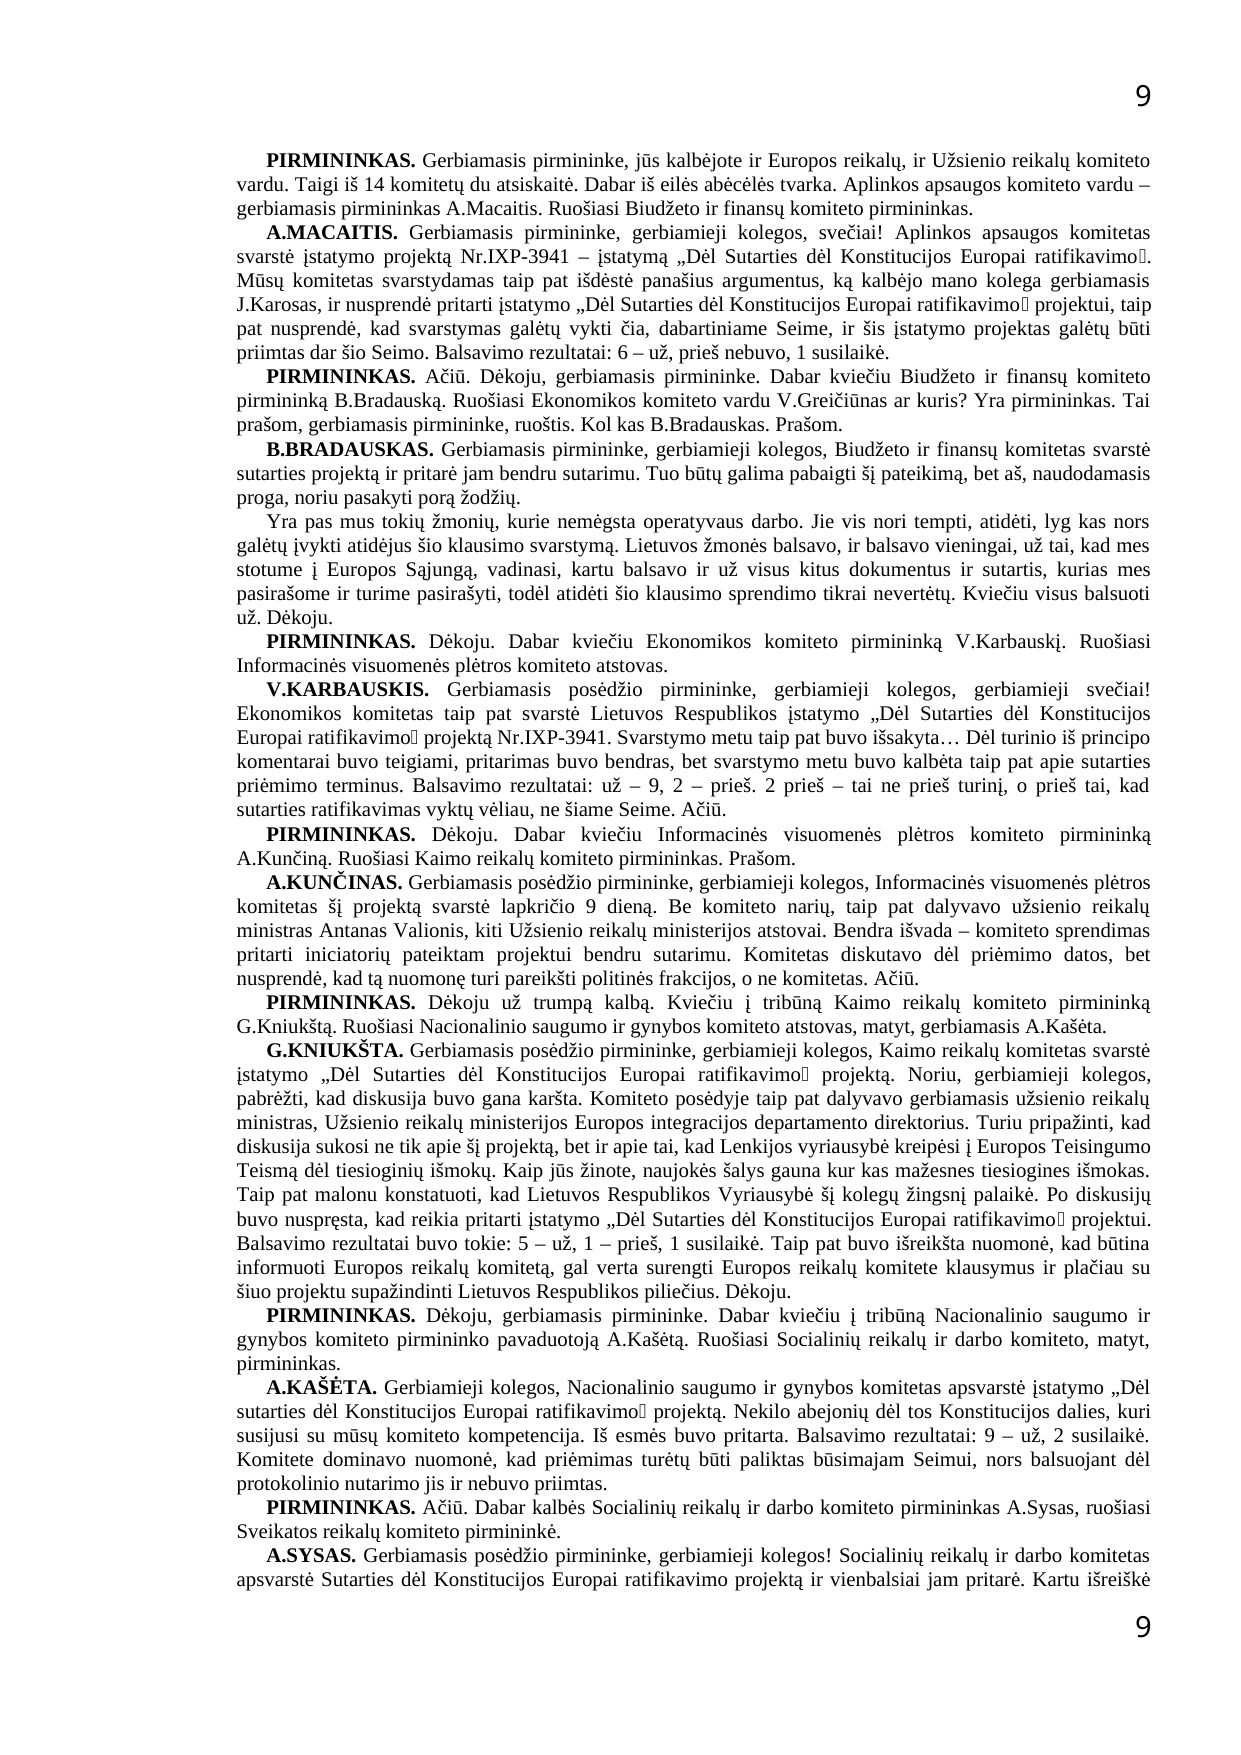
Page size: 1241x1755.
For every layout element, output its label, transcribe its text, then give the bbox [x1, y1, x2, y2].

text PIRMININKAS. Dėkoju. Dabar kviečiu Ekonomikos komiteto pirmininką V.Karbauskį. Ruošiasi Informacinės visuomenės plėtros komiteto atstovas. [236, 629, 1152, 677]
text A.MACAITIS. Gerbiamasis pirmininke, gerbiamieji kolegos, svečiai! Aplinkos apsaugos komitetas svarstė įstatymo projektą Nr.IXP-3941 – įstatymą „Dėl Sutarties dėl Konstitucijos Europai ratifikavimo. Mūsų komitetas svarstydamas taip pat išdėstė panašius argumentus, ką kalbėjo mano kolega gerbiamasis J.Karosas, ir nusprendė pritarti įstatymo „Dėl Sutarties dėl Konstitucijos Europai ratifikavimo projektui, taip pat nusprendė, kad svarstymas galėtų vykti čia, dabartiniame Seime, ir šis įstatymo projektas galėtų būti priimtas dar šio Seimo. Balsavimo rezultatai: 6 – už, prieš nebuvo, 1 susilaikė. [236, 220, 1152, 364]
text A.KAŠĖTA. Gerbiamieji kolegos, Nacionalinio saugumo ir gynybos komitetas apsvarstė įstatymo „Dėl sutarties dėl Konstitucijos Europai ratifikavimo projektą. Nekilo abejonių dėl tos Konstitucijos dalies, kuri susijusi su mūsų komiteto kompetencija. Iš esmės buvo pritarta. Balsavimo rezultatai: 9 – už, 2 susilaikė. Komitete dominavo nuomonė, kad priėmimas turėtų būti paliktas būsimajam Seimui, nors balsuojant dėl protokolinio nutarimo jis ir nebuvo priimtas. [236, 1375, 1152, 1495]
text Yra pas mus tokių žmonių, kurie nemėgsta operatyvaus darbo. Jie vis nori tempti, atidėti, lyg kas nors galėtų įvykti atidėjus šio klausimo svarstymą. Lietuvos žmonės balsavo, ir balsavo vieningai, už tai, kad mes stotume į Europos Sąjungą, vadinasi, kartu balsavo ir už visus kitus dokumentus ir sutartis, kurias mes pasirašome ir turime pasirašyti, todėl atidėti šio klausimo sprendimo tikrai nevertėtų. Kviečiu visus balsuoti už. Dėkoju. [236, 509, 1152, 629]
text V.KARBAUSKIS. Gerbiamasis posėdžio pirmininke, gerbiamieji kolegos, gerbiamieji svečiai! Ekonomikos komitetas taip pat svarstė Lietuvos Respublikos įstatymo „Dėl Sutarties dėl Konstitucijos Europai ratifikavimo projektą Nr.IXP-3941. Svarstymo metu taip pat buvo išsakyta… Dėl turinio iš principo komentarai buvo teigiami, pritarimas buvo bendras, bet svarstymo metu buvo kalbėta taip pat apie sutarties priėmimo terminus. Balsavimo rezultatai: už – 9, 2 – prieš. 2 prieš – tai ne prieš turinį, o prieš tai, kad sutarties ratifikavimas vyktų vėliau, ne šiame Seime. Ačiū. [236, 677, 1152, 821]
text PIRMININKAS. Dėkoju, gerbiamasis pirmininke. Dabar kviečiu į tribūną Nacionalinio saugumo ir gynybos komiteto pirmininko pavaduotoją A.Kašėtą. Ruošiasi Socialinių reikalų ir darbo komiteto, matyt, pirmininkas. [236, 1303, 1152, 1375]
text A.SYSAS. Gerbiamasis posėdžio pirmininke, gerbiamieji kolegos! Socialinių reikalų ir darbo komitetas apsvarstė Sutarties dėl Konstitucijos Europai ratifikavimo projektą ir vienbalsiai jam pritarė. Kartu išreiškė [236, 1543, 1152, 1591]
text PIRMININKAS. Ačiū. Dabar kalbės Socialinių reikalų ir darbo komiteto pirmininkas A.Sysas, ruošiasi Sveikatos reikalų komiteto pirmininkė. [236, 1495, 1152, 1543]
text B.BRADAUSKAS. Gerbiamasis pirmininke, gerbiamieji kolegos, Biudžeto ir finansų komitetas svarstė sutarties projektą ir pritarė jam bendru sutarimu. Tuo būtų galima pabaigti šį pateikimą, bet aš, naudodamasis proga, noriu pasakyti porą žodžių. [236, 436, 1152, 509]
text G.KNIUKŠTA. Gerbiamasis posėdžio pirmininke, gerbiamieji kolegos, Kaimo reikalų komitetas svarstė įstatymo „Dėl Sutarties dėl Konstitucijos Europai ratifikavimo projektą. Noriu, gerbiamieji kolegos, pabrėžti, kad diskusija buvo gana karšta. Komiteto posėdyje taip pat dalyvavo gerbiamasis užsienio reikalų ministras, Užsienio reikalų ministerijos Europos integracijos departamento direktorius. Turiu pripažinti, kad diskusija sukosi ne tik apie šį projektą, bet ir apie tai, kad Lenkijos vyriausybė kreipėsi į Europos Teisingumo Teismą dėl tiesioginių išmokų. Kaip jūs žinote, naujokės šalys gauna kur kas mažesnes tiesiogines išmokas. Taip pat malonu konstatuoti, kad Lietuvos Respublikos Vyriausybė šį kolegų žingsnį palaikė. Po diskusijų buvo nuspręsta, kad reikia pritarti įstatymo „Dėl Sutarties dėl Konstitucijos Europai ratifikavimo projektui. Balsavimo rezultatai buvo tokie: 5 – už, 1 – prieš, 1 susilaikė. Taip pat buvo išreikšta nuomonė, kad būtina informuoti Europos reikalų komitetą, gal verta surengti Europos reikalų komitete klausymus ir plačiau su šiuo projektu supažindinti Lietuvos Respublikos piliečius. Dėkoju. [236, 1038, 1152, 1303]
text PIRMININKAS. Gerbiamasis pirmininke, jūs kalbėjote ir Europos reikalų, ir Užsienio reikalų komiteto vardu. Taigi iš 14 komitetų du atsiskaitė. Dabar iš eilės abėcėlės tvarka. Aplinkos apsaugos komiteto vardu – gerbiamasis pirmininkas A.Macaitis. Ruošiasi Biudžeto ir finansų komiteto pirmininkas. [236, 148, 1152, 220]
text PIRMININKAS. Ačiū. Dėkoju, gerbiamasis pirmininke. Dabar kviečiu Biudžeto ir finansų komiteto pirmininką B.Bradauską. Ruošiasi Ekonomikos komiteto vardu V.Greičiūnas ar kuris? Yra pirmininkas. Tai prašom, gerbiamasis pirmininke, ruoštis. Kol kas B.Bradauskas. Prašom. [236, 364, 1152, 436]
text PIRMININKAS. Dėkoju. Dabar kviečiu Informacinės visuomenės plėtros komiteto pirmininką A.Kunčiną. Ruošiasi Kaimo reikalų komiteto pirmininkas. Prašom. [236, 821, 1152, 869]
text PIRMININKAS. Dėkoju už trumpą kalbą. Kviečiu į tribūną Kaimo reikalų komiteto pirmininką G.Kniukštą. Ruošiasi Nacionalinio saugumo ir gynybos komiteto atstovas, matyt, gerbiamasis A.Kašėta. [236, 990, 1152, 1038]
text A.KUNČINAS. Gerbiamasis posėdžio pirmininke, gerbiamieji kolegos, Informacinės visuomenės plėtros komitetas šį projektą svarstė lapkričio 9 dieną. Be komiteto narių, taip pat dalyvavo užsienio reikalų ministras Antanas Valionis, kiti Užsienio reikalų ministerijos atstovai. Bendra išvada – komiteto sprendimas pritarti iniciatorių pateiktam projektui bendru sutarimu. Komitetas diskutavo dėl priėmimo datos, bet nusprendė, kad tą nuomonę turi pareikšti politinės frakcijos, o ne komitetas. Ačiū. [236, 869, 1152, 990]
